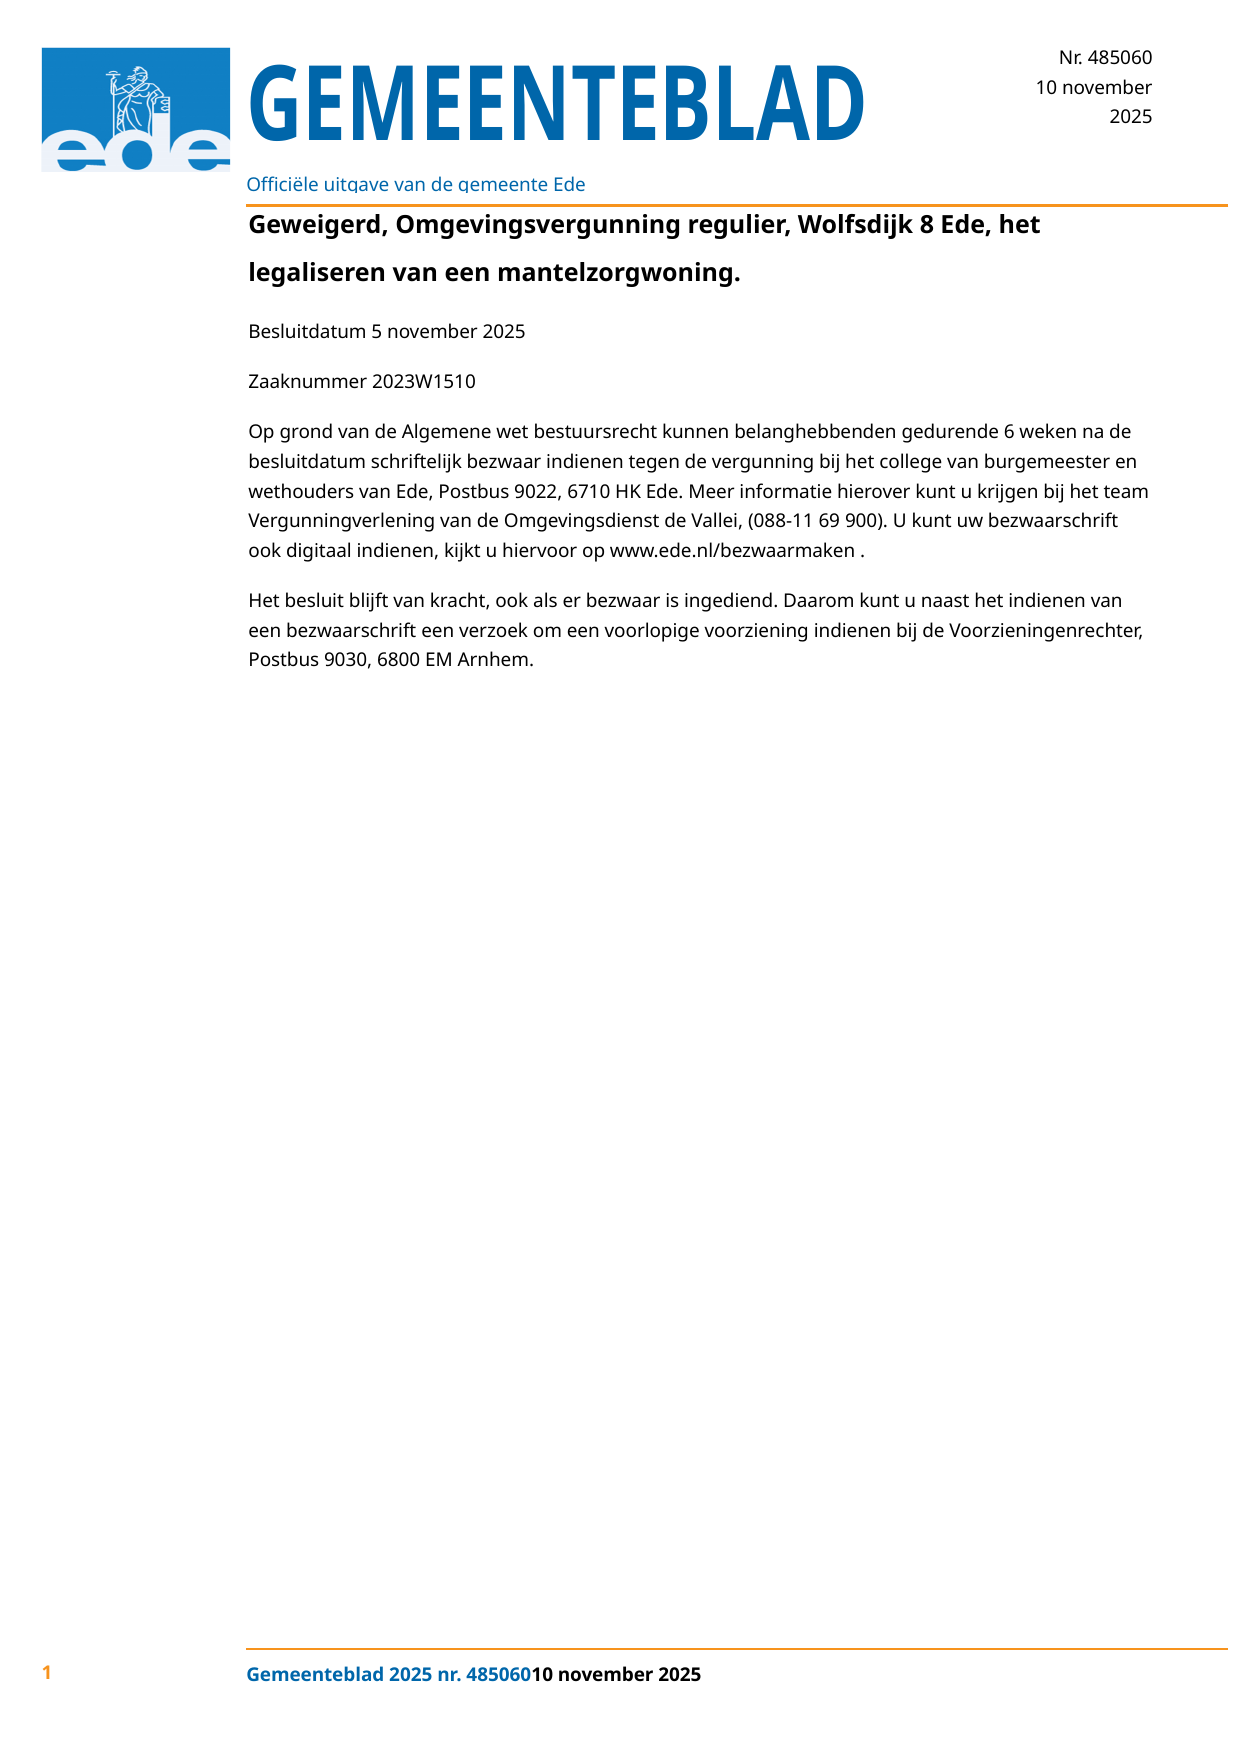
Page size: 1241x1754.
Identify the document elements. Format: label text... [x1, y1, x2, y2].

picture [41, 47, 231, 172]
text Geweigerd, Omgevingsvergunning regulier, Wolfsdijk 8 Ede, het legaliseren van een mantelzorgwoning. [248, 207, 1152, 288]
text Het besluit blijft van kracht, ook als er bezwaar is ingediend. Daarom kunt u naast het indienen van een bezwaarschrift een verzoek om een voorlopige voorziening indienen bij de Voorzieningenrechter, Postbus 9030, 6800 EM Arnhem. [248, 587, 1152, 672]
text Zaaknummer 2023W1510 [248, 368, 1152, 394]
text Besluitdatum 5 november 2025 [248, 318, 1152, 344]
text Op grond van de Algemene wet bestuursrecht kunnen belanghebbenden gedurende 6 weken na de besluitdatum schriftelijk bezwaar indienen tegen de vergunning bij het college van burgemeester en wethouders van Ede, Postbus 9022, 6710 HK Ede. Meer informatie hierover kunt u krijgen bij het team Vergunningverlening van de Omgevingsdienst de Vallei, (088-11 69 900). U kunt uw bezwaarschrift ook digitaal indienen, kijkt u hiervoor op www.ede.nl/bezwaarmaken . [248, 419, 1152, 563]
